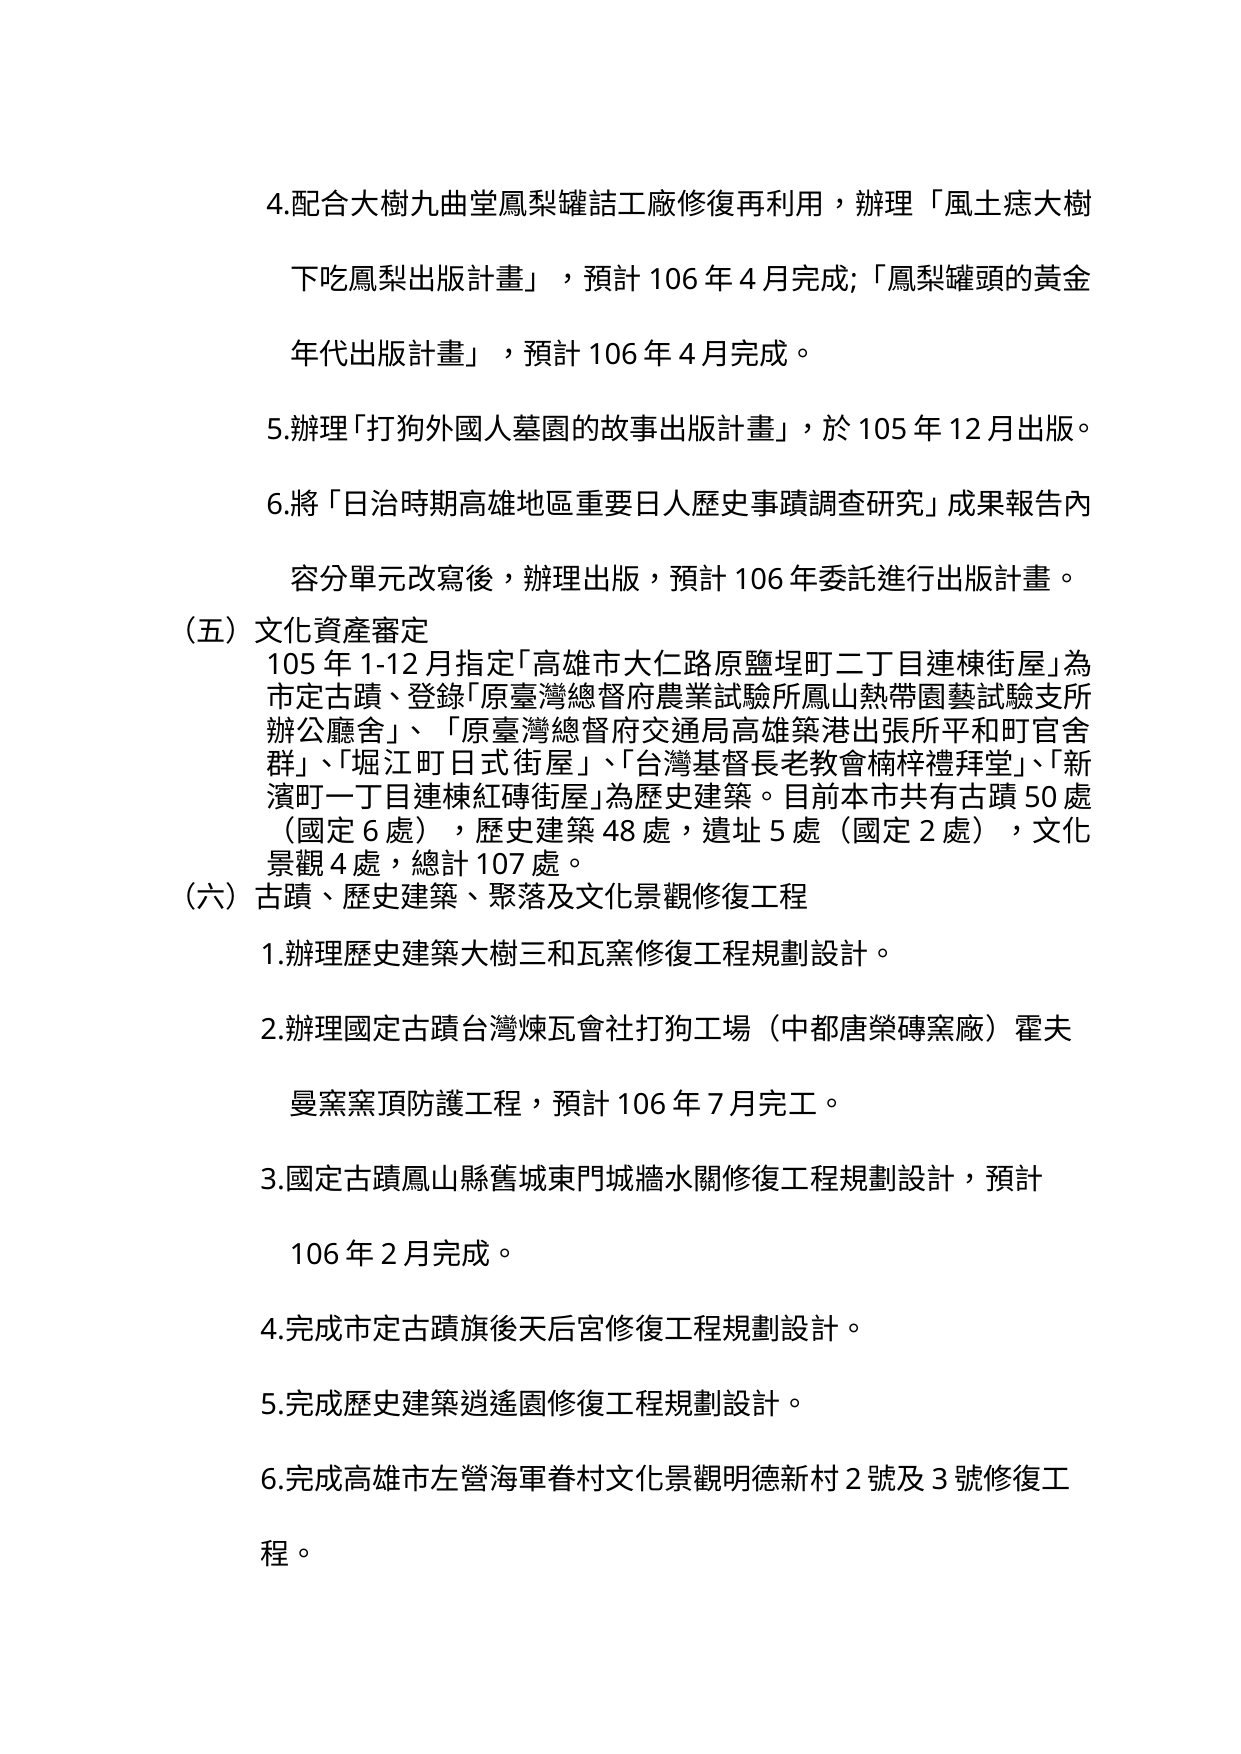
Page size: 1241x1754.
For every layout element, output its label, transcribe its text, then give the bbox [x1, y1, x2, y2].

text 3.國定古蹟鳳山縣舊城東門城牆水關修復工程規劃設計，預計106年2月完成。 [260, 1139, 1092, 1289]
text 程。 [260, 1514, 1092, 1589]
text 4.配合大樹九曲堂鳳梨罐詰工廠修復再利用，辦理「風土痣大樹下吃鳳梨出版計畫」，預計106年4月完成;「鳳梨罐頭的黃金年代出版計畫」，預計106年4月完成。 [266, 164, 1092, 389]
text （五）文化資產審定 [148, 614, 1092, 648]
text 5.完成歷史建築逍遙園修復工程規劃設計。 [260, 1364, 1092, 1439]
text 2.辦理國定古蹟台灣煉瓦會社打狗工場（中都唐榮磚窯廠）霍夫曼窯窯頂防護工程，預計106年7月完工。 [260, 989, 1092, 1139]
text （六）古蹟、歷史建築、聚落及文化景觀修復工程 [148, 881, 1092, 914]
text 4.完成市定古蹟旗後天后宮修復工程規劃設計。 [260, 1289, 1092, 1364]
text 1.辦理歷史建築大樹三和瓦窯修復工程規劃設計。 [260, 914, 1092, 989]
text 6.將「日治時期高雄地區重要日人歷史事蹟調查研究」成果報告內容分單元改寫後，辦理出版，預計106年委託進行出版計畫。 [266, 464, 1092, 614]
text 105年1-12月指定｢高雄市大仁路原鹽埕町二丁目連棟街屋｣為市定古蹟、登錄｢原臺灣總督府農業試驗所鳳山熱帶園藝試驗支所辦公廳舍｣、「原臺灣總督府交通局高雄築港出張所平和町官舍群」、｢堀江町日式街屋｣、「台灣基督長老教會楠梓禮拜堂｣、｢新濱町一丁目連棟紅磚街屋｣為歷史建築。目前本市共有古蹟50處（國定6處），歷史建築48處，遺址5處（國定2處），文化景觀4處，總計107處。 [266, 648, 1092, 881]
text 5.辦理「打狗外國人墓園的故事出版計畫」，於105年12月出版。 [266, 389, 1092, 464]
text 6.完成高雄市左營海軍眷村文化景觀明德新村2號及3號修復工 [260, 1439, 1092, 1514]
